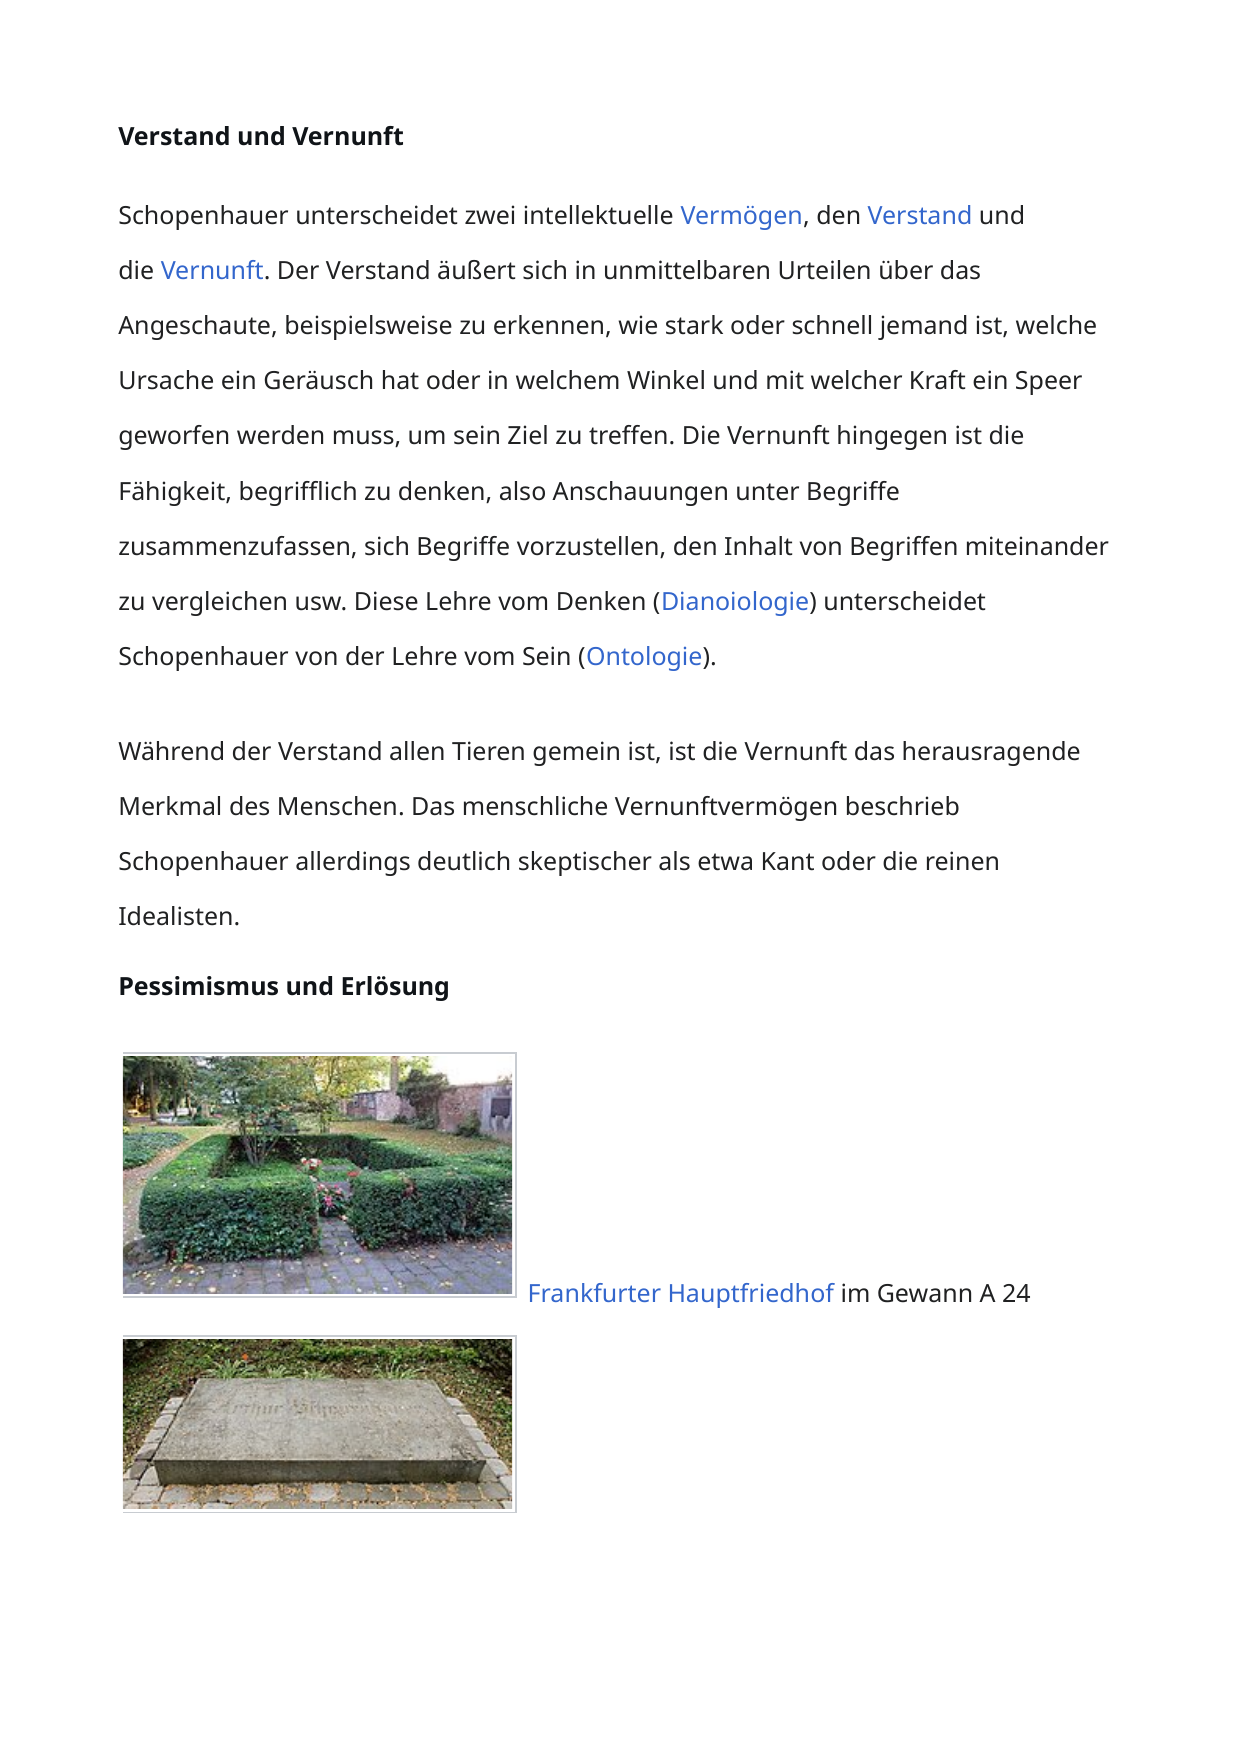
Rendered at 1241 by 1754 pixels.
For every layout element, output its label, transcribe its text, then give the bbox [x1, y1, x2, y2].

subtitle Verstand und Vernunft [118, 118, 1122, 152]
text Schopenhauer unterscheidet zwei intellektuelle Vermögen, den Verstand und die Vernunft. Der Verstand äußert sich in unmittelbaren Urteilen über das Angeschaute, beispielsweise zu erkennen, wie stark oder schnell jemand ist, welche Ursache ein Geräusch hat oder in welchem Winkel und mit welcher Kraft ein Speer geworfen werden muss, um sein Ziel zu treffen. Die Vernunft hingegen ist die Fähigkeit, begrifflich zu denken, also Anschauungen unter Begriffe zusammenzufassen, sich Begriffe vorzustellen, den Inhalt von Begriffen miteinander zu vergleichen usw. Diese Lehre vom Denken (Dianoiologie) unterscheidet Schopenhauer von der Lehre vom Sein (Ontologie). [118, 198, 1122, 672]
text Frankfurter Hauptfriedhof im Gewann A 24 [118, 1048, 1122, 1518]
picture [122, 1339, 513, 1509]
text Während der Verstand allen Tieren gemein ist, ist die Vernunft das herausragende Merkmal des Menschen. Das menschliche Vernunftvermögen beschrieb Schopenhauer allerdings deutlich skeptischer als etwa Kant oder die reinen Idealisten. [118, 733, 1122, 932]
picture [122, 1056, 513, 1294]
subtitle Pessimismus und Erlösung [118, 968, 1122, 1002]
